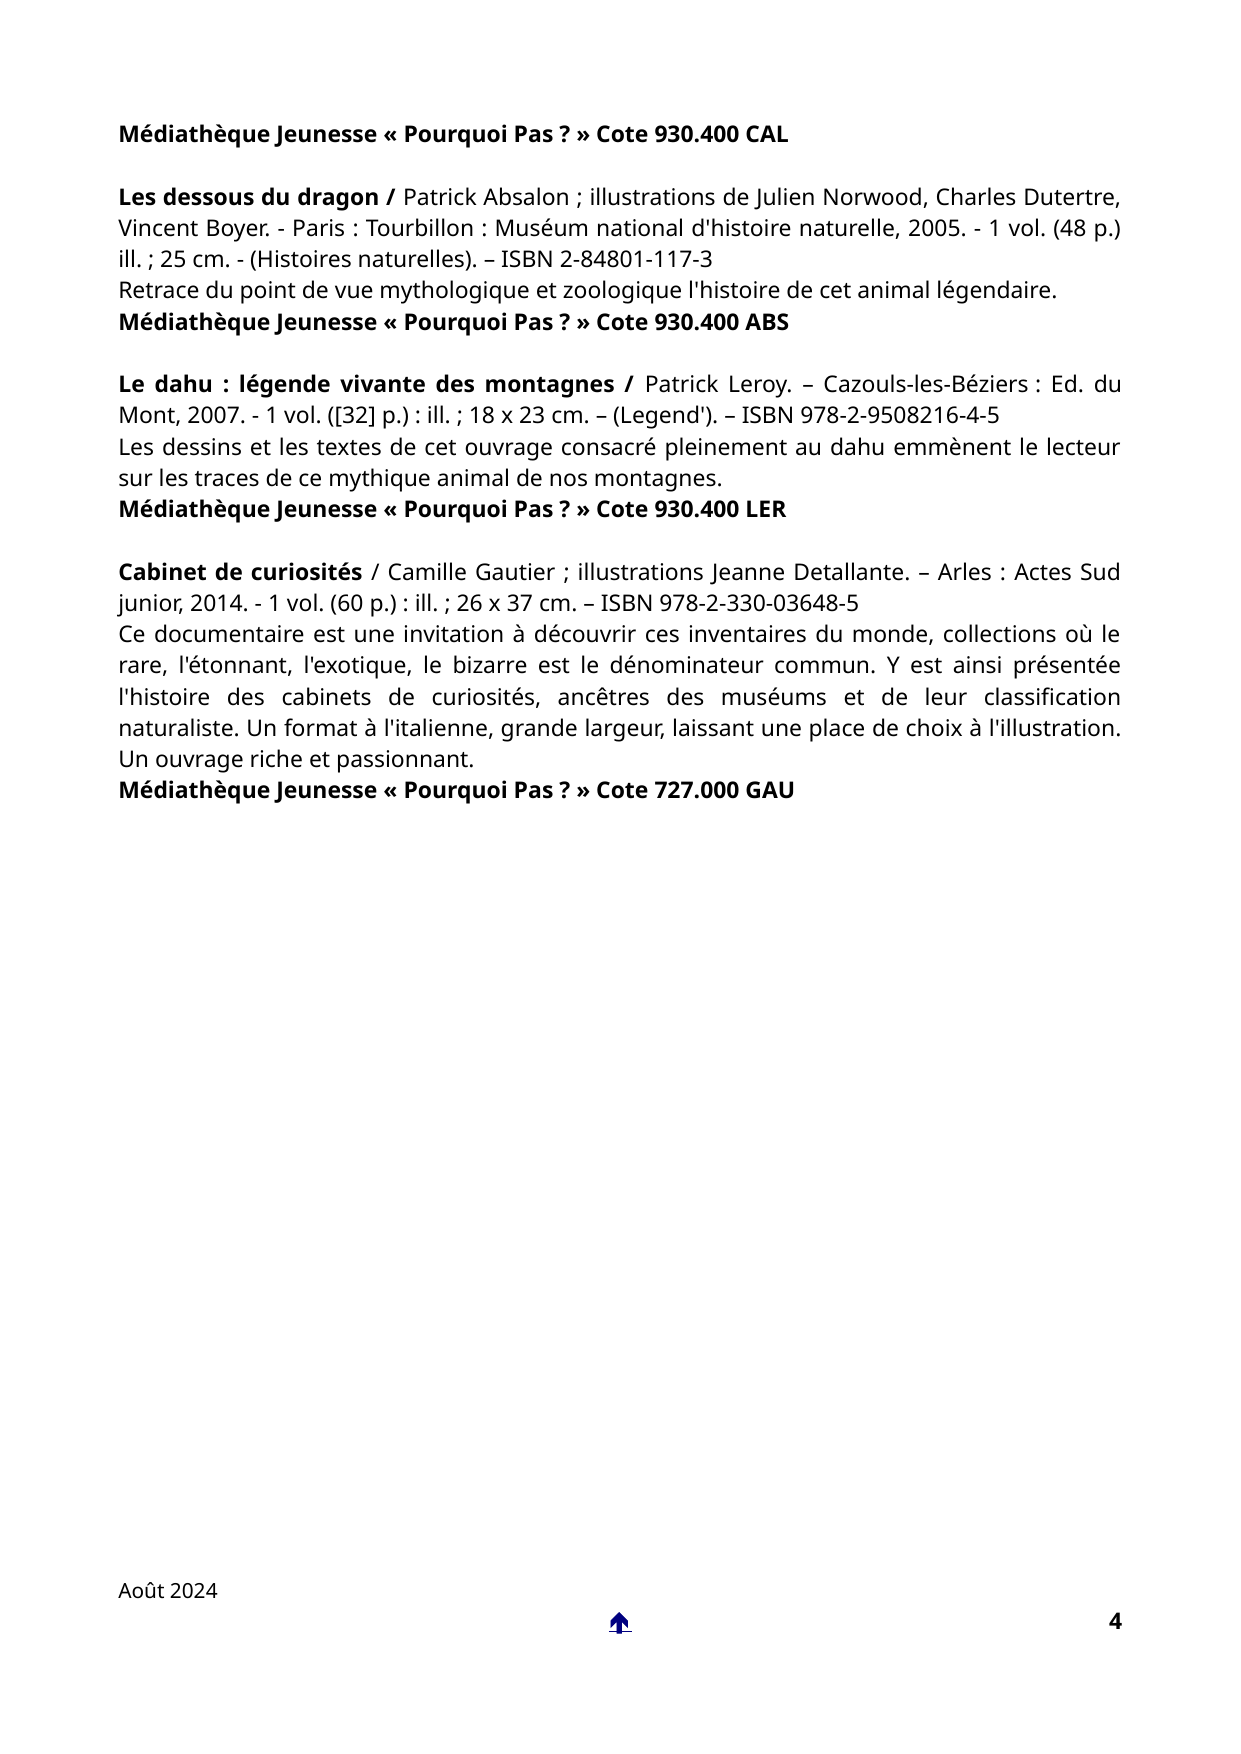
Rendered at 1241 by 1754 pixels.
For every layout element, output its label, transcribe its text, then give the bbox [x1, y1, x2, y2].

text Les dessous du dragon / Patrick Absalon ; illustrations de Julien Norwood, Charles Dutertre, Vincent Boyer. - Paris : Tourbillon : Muséum national d'histoire naturelle, 2005. - 1 vol. (48 p.) ill. ; 25 cm. - (Histoires naturelles). – ISBN 2-84801-117-3 [118, 181, 1122, 274]
text Médiathèque Jeunesse « Pourquoi Pas ? » Cote 727.000 GAU [118, 774, 1122, 806]
text Retrace du point de vue mythologique et zoologique l'histoire de cet animal légendaire. [118, 274, 1122, 306]
text Cabinet de curiosités / Camille Gautier ; illustrations Jeanne Detallante. – Arles : Actes Sud junior, 2014. - 1 vol. (60 p.) : ill. ; 26 x 37 cm. – ISBN 978-2-330-03648-5 [118, 556, 1122, 618]
text Médiathèque Jeunesse « Pourquoi Pas ? » Cote 930.400 CAL [118, 118, 1122, 149]
text Médiathèque Jeunesse « Pourquoi Pas ? » Cote 930.400 LER [118, 493, 1122, 524]
text Les dessins et les textes de cet ouvrage consacré pleinement au dahu emmènent le lecteur sur les traces de ce mythique animal de nos montagnes. [118, 431, 1122, 493]
text Médiathèque Jeunesse « Pourquoi Pas ? » Cote 930.400 ABS [118, 306, 1122, 337]
text Le dahu : légende vivante des montagnes / Patrick Leroy. – Cazouls-les-Béziers : Ed. du Mont, 2007. - 1 vol. ([32] p.) : ill. ; 18 x 23 cm. – (Legend'). – ISBN 978-2-9508216-4-5 [118, 368, 1122, 431]
text Ce documentaire est une invitation à découvrir ces inventaires du monde, collections où le rare, l'étonnant, l'exotique, le bizarre est le dénominateur commun. Y est ainsi présentée l'histoire des cabinets de curiosités, ancêtres des muséums et de leur classification naturaliste. Un format à l'italienne, grande largeur, laissant une place de choix à l'illustration. Un ouvrage riche et passionnant. [118, 618, 1122, 774]
